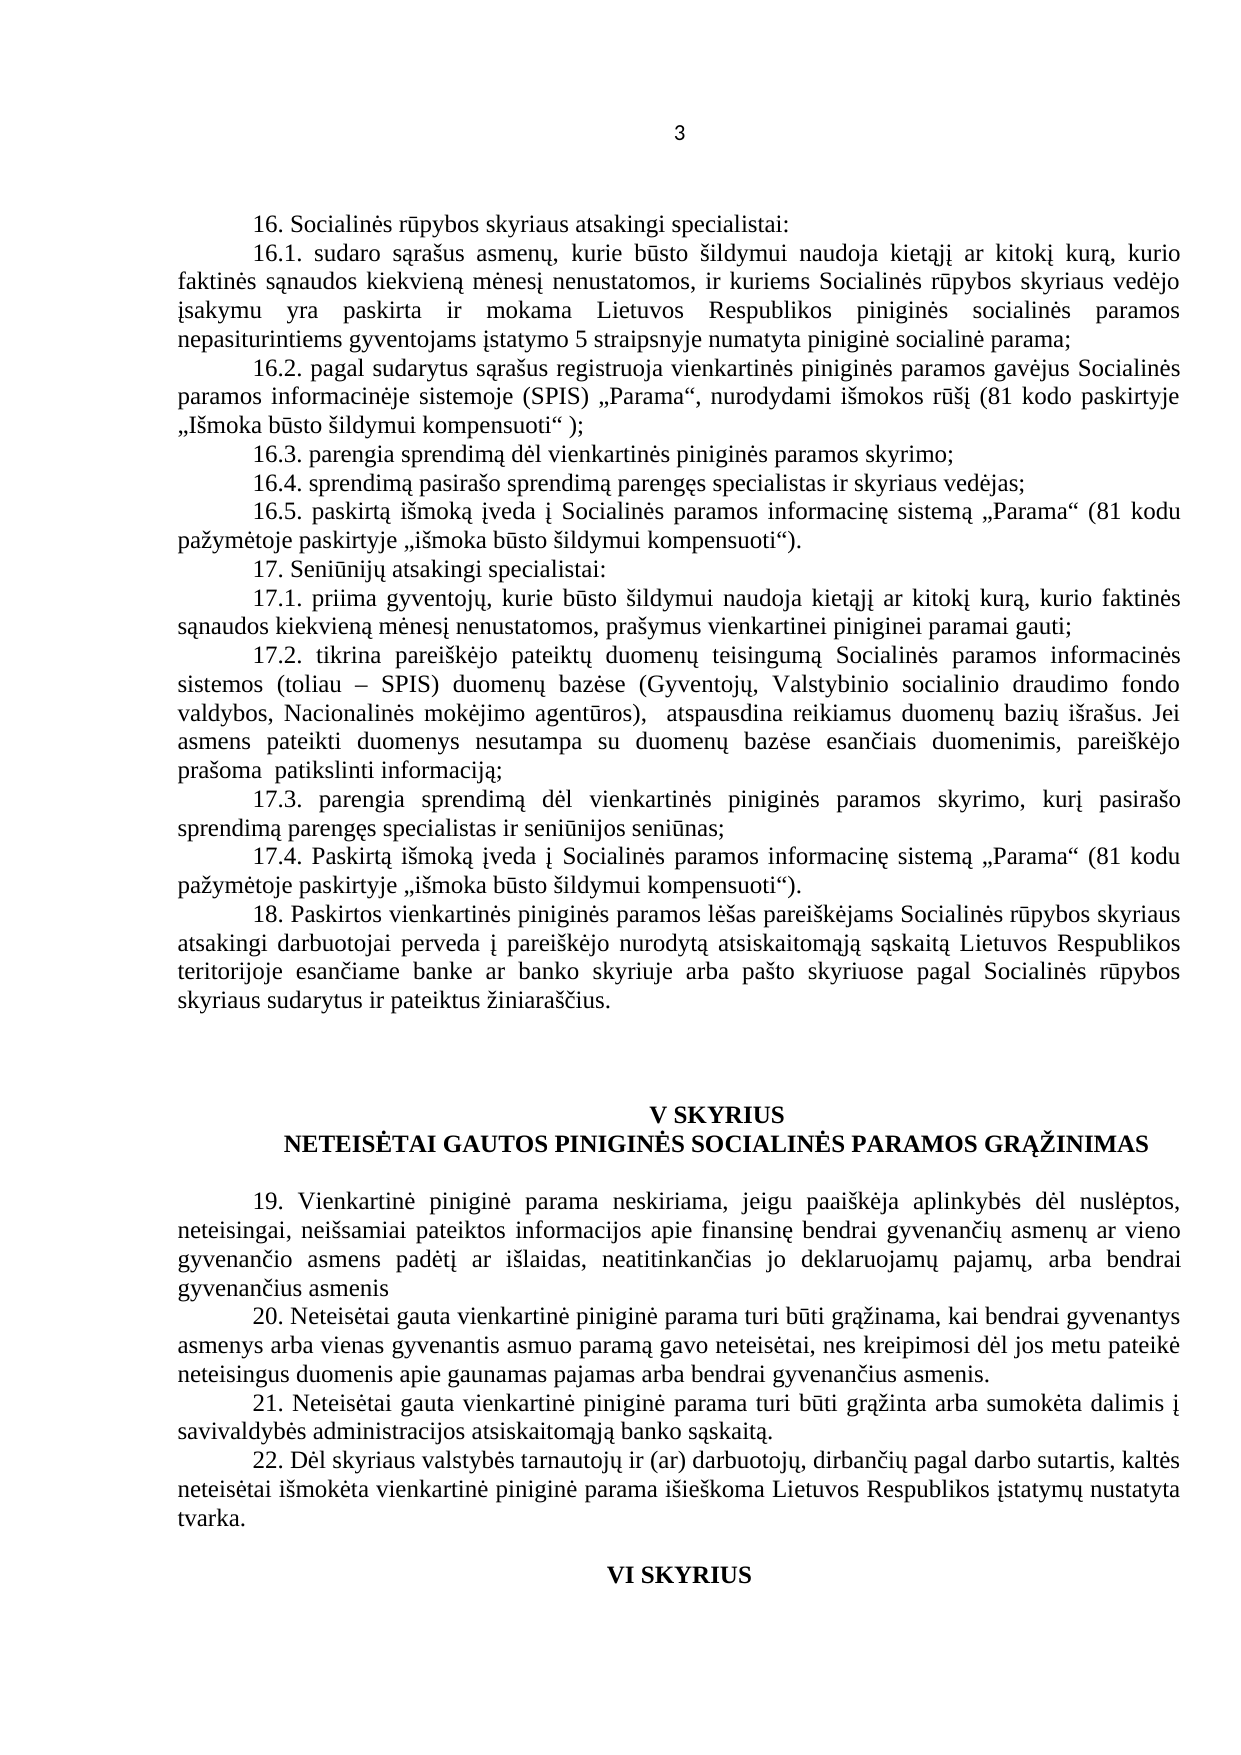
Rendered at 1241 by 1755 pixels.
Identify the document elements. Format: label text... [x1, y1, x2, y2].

text 17.3. parengia sprendimą dėl vienkartinės piniginės paramos skyrimo, kurį pasirašo sprendimą parengęs specialistas ir seniūnijos seniūnas; [177, 784, 1181, 841]
text NETEISĖTAI GAUTOS PINIGINĖS SOCIALINĖS PARAMOS GRĄŽINIMAS [177, 1129, 1181, 1158]
text 16.3. parengia sprendimą dėl vienkartinės piniginės paramos skyrimo; [177, 439, 1181, 468]
text 18. Paskirtos vienkartinės piniginės paramos lėšas pareiškėjams Socialinės rūpybos skyriaus atsakingi darbuotojai perveda į pareiškėjo nurodytą atsiskaitomąją sąskaitą Lietuvos Respublikos teritorijoje esančiame banke ar banko skyriuje arba pašto skyriuose pagal Socialinės rūpybos skyriaus sudarytus ir pateiktus žiniaraščius. [177, 899, 1181, 1014]
text 16.4. sprendimą pasirašo sprendimą parengęs specialistas ir skyriaus vedėjas; [177, 468, 1181, 496]
text VI SKYRIUS [177, 1560, 1181, 1589]
text 17.2. tikrina pareiškėjo pateiktų duomenų teisingumą Socialinės paramos informacinės sistemos (toliau – SPIS) duomenų bazėse (Gyventojų, Valstybinio socialinio draudimo fondo valdybos, Nacionalinės mokėjimo agentūros), atspausdina reikiamus duomenų bazių išrašus. Jei asmens pateikti duomenys nesutampa su duomenų bazėse esančiais duomenimis, pareiškėjo prašoma patikslinti informaciją; [177, 640, 1181, 784]
text 16. Socialinės rūpybos skyriaus atsakingi specialistai: [177, 209, 1181, 238]
text 19. Vienkartinė piniginė parama neskiriama, jeigu paaiškėja aplinkybės dėl nuslėptos, neteisingai, neišsamiai pateiktos informacijos apie finansinę bendrai gyvenančių asmenų ar vieno gyvenančio asmens padėtį ar išlaidas, neatitinkančias jo deklaruojamų pajamų, arba bendrai gyvenančius asmenis [177, 1186, 1181, 1301]
text 20. Neteisėtai gauta vienkartinė piniginė parama turi būti grąžinama, kai bendrai gyvenantys asmenys arba vienas gyvenantis asmuo paramą gavo neteisėtai, nes kreipimosi dėl jos metu pateikė neteisingus duomenis apie gaunamas pajamas arba bendrai gyvenančius asmenis. [177, 1301, 1181, 1388]
text 16.2. pagal sudarytus sąrašus registruoja vienkartinės piniginės paramos gavėjus Socialinės paramos informacinėje sistemoje (SPIS) „Parama“, nurodydami išmokos rūšį (81 kodo paskirtyje „Išmoka būsto šildymui kompensuoti“ ); [177, 353, 1181, 439]
text 22. Dėl skyriaus valstybės tarnautojų ir (ar) darbuotojų, dirbančių pagal darbo sutartis, kaltės neteisėtai išmokėta vienkartinė piniginė parama išieškoma Lietuvos Respublikos įstatymų nustatyta tvarka. [177, 1445, 1181, 1531]
text 17. Seniūnijų atsakingi specialistai: [177, 554, 1181, 583]
text 17.1. priima gyventojų, kurie būsto šildymui naudoja kietąjį ar kitokį kurą, kurio faktinės sąnaudos kiekvieną mėnesį nenustatomos, prašymus vienkartinei piniginei paramai gauti; [177, 583, 1181, 640]
text V SKYRIUS [177, 1100, 1181, 1129]
text 21. Neteisėtai gauta vienkartinė piniginė parama turi būti grąžinta arba sumokėta dalimis į savivaldybės administracijos atsiskaitomąją banko sąskaitą. [177, 1388, 1181, 1445]
text 17.4. Paskirtą išmoką įveda į Socialinės paramos informacinę sistemą „Parama“ (81 kodu pažymėtoje paskirtyje „išmoka būsto šildymui kompensuoti“). [177, 841, 1181, 899]
text 16.1. sudaro sąrašus asmenų, kurie būsto šildymui naudoja kietąjį ar kitokį kurą, kurio faktinės sąnaudos kiekvieną mėnesį nenustatomos, ir kuriems Socialinės rūpybos skyriaus vedėjo įsakymu yra paskirta ir mokama Lietuvos Respublikos piniginės socialinės paramos nepasiturintiems gyventojams įstatymo 5 straipsnyje numatyta piniginė socialinė parama; [177, 238, 1181, 353]
text 16.5. paskirtą išmoką įveda į Socialinės paramos informacinę sistemą „Parama“ (81 kodu pažymėtoje paskirtyje „išmoka būsto šildymui kompensuoti“). [177, 496, 1181, 554]
